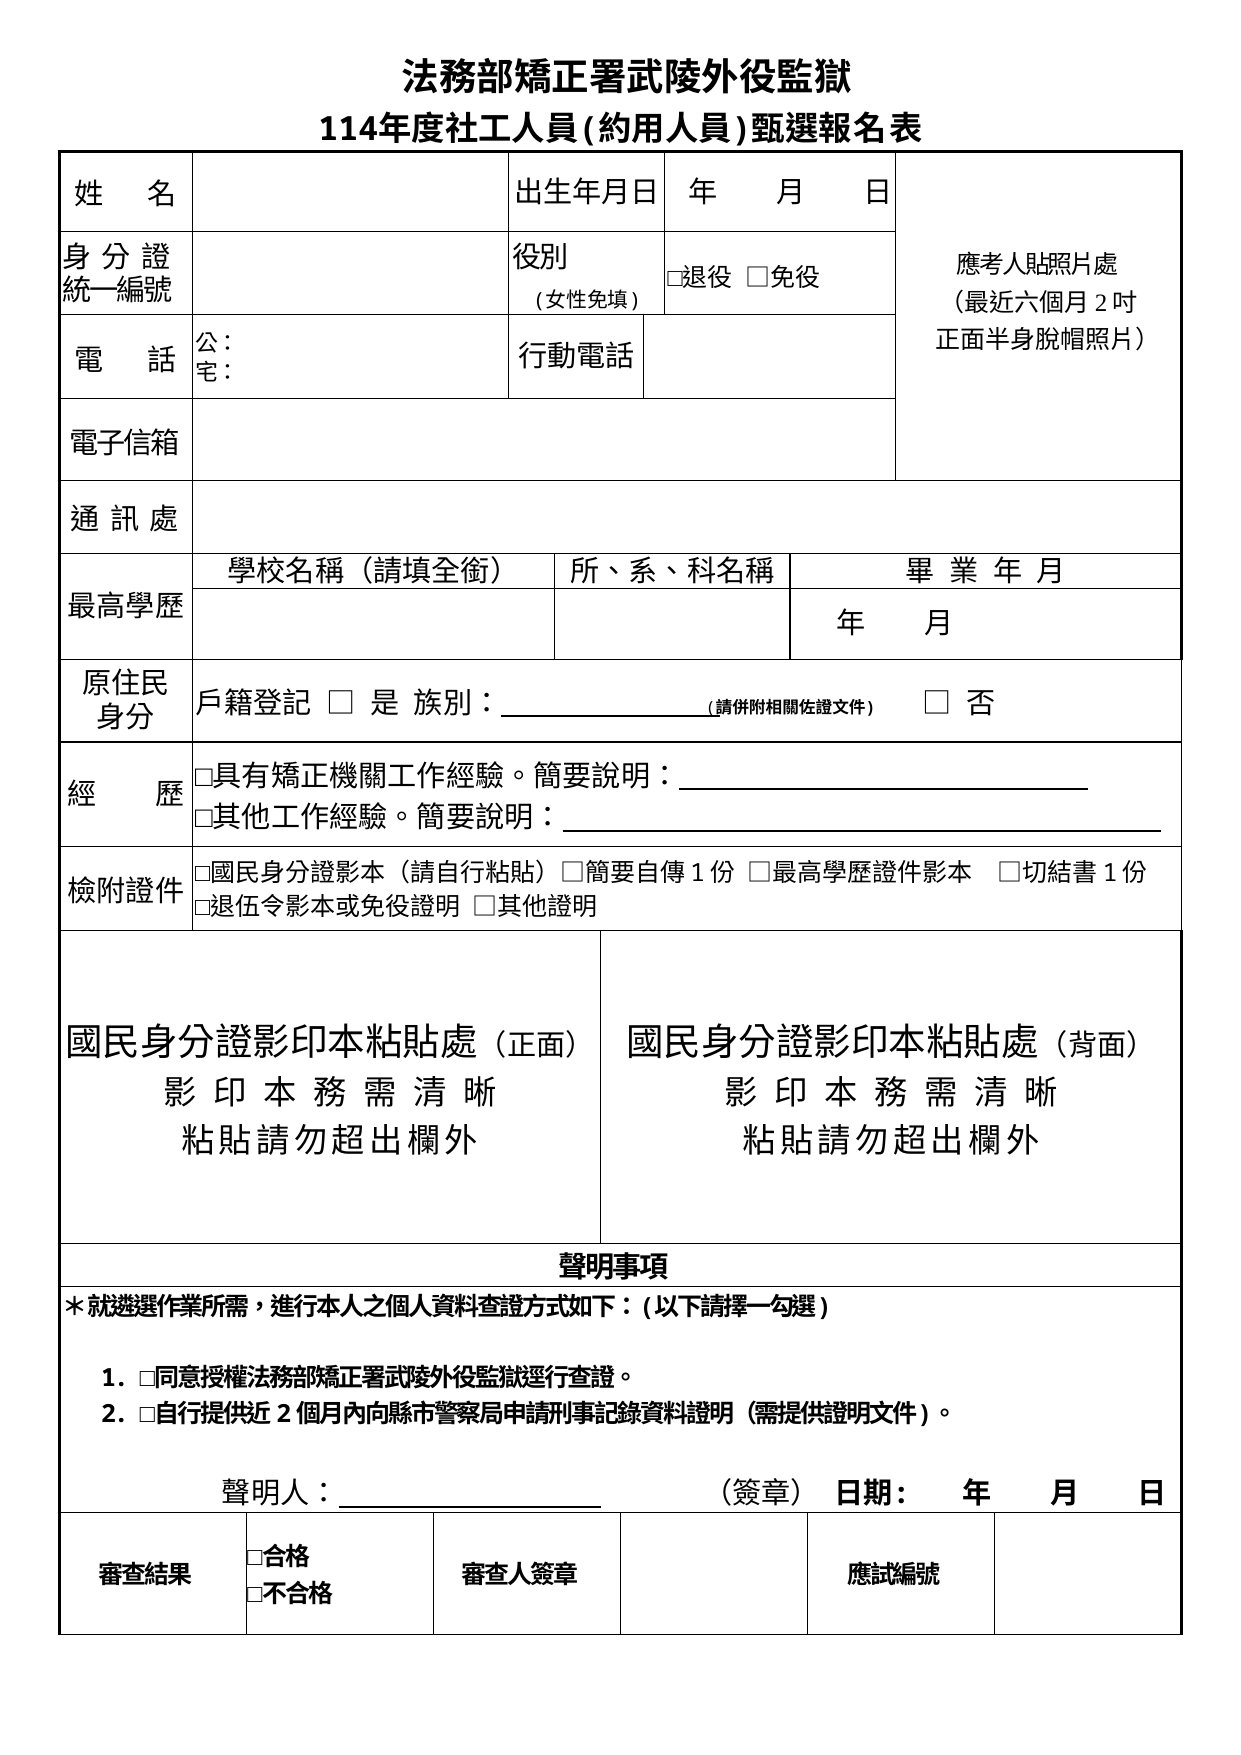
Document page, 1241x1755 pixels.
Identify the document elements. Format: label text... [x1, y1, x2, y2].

table_cell □合格 □不合格 [247, 1513, 433, 1633]
table_cell 審查結果 [61, 1513, 246, 1633]
table_cell ＊就遴選作業所需，進行本人之個人資料查證方式如下：(以下請擇一勾選) 1. □同意授權法務部矯正署武陵外役監獄逕行查證。 2. □自行提供近2個月內向縣市警察局申請刑事記錄資料證明（需提供證明文件)。 聲明人： （簽章） 日期: 年 月 日 [61, 1287, 1180, 1512]
table_cell [555, 589, 789, 659]
table_cell [193, 153, 508, 231]
table_cell 戶籍登記 □ 是 族別： (請併附相關佐證文件) □ 否 [193, 660, 1181, 741]
table_cell 出生年月日 [509, 153, 664, 231]
table_cell 年 月 日 [665, 153, 895, 231]
table_cell 行動電話 [509, 315, 643, 398]
table_cell 聲明事項 [61, 1244, 1180, 1286]
table_cell [193, 232, 508, 314]
table_cell [621, 1513, 807, 1633]
table_cell [193, 589, 554, 659]
table_cell □國民身分證影本（請自行粘貼）□簡要自傳1份 □最高學歷證件影本 □切結書1份 □退伍令影本或免役證明 □其他證明 [193, 847, 1181, 930]
table_cell [644, 315, 895, 398]
table_cell 身 分 證 統一編號 [61, 232, 192, 314]
table_cell 原住民 身分 [61, 660, 192, 741]
table_cell 國民身分證影印本粘貼處（正面） 影 印 本 務 需 清 晰 粘貼請勿超出欄外 [61, 931, 600, 1242]
table_cell 公： 宅： [193, 315, 508, 398]
table_header 法務部矯正署武陵外役監獄 114年度社工人員(約用人員)甄選報名表 [59, 47, 1181, 150]
table_cell [995, 1513, 1180, 1633]
table_cell 役別 (女性免填) [509, 232, 664, 314]
table_cell 通 訊 處 [61, 481, 192, 553]
table_cell 所、系、科名稱 [555, 554, 789, 588]
table_cell 畢 業 年 月 [791, 554, 1180, 588]
table_cell 年 月 [791, 589, 1180, 659]
table_cell 最高學歷 [61, 554, 192, 659]
table_cell [193, 481, 1180, 553]
table_cell [193, 399, 895, 480]
table_cell 電子信箱 [61, 399, 192, 480]
table_cell 檢附證件 [61, 847, 192, 930]
table_cell 應考人貼照片處 （最近六個月2吋 正面半身脫帽照片） [896, 153, 1180, 480]
table_cell 學校名稱（請填全銜） [193, 554, 554, 588]
table_cell 國民身分證影印本粘貼處（背面） 影 印 本 務 需 清 晰 粘貼請勿超出欄外 [601, 931, 1180, 1242]
table_cell 電 話 [61, 315, 192, 398]
table_cell 經 歷 [61, 743, 192, 846]
table_cell 姓 名 [61, 153, 192, 231]
table_cell 審查人簽章 [434, 1513, 620, 1633]
table_cell 應試編號 [808, 1513, 994, 1633]
table_cell □退役 □免役 [665, 232, 895, 314]
table_cell □具有矯正機關工作經驗。簡要說明： □其他工作經驗。簡要說明： [193, 743, 1181, 846]
